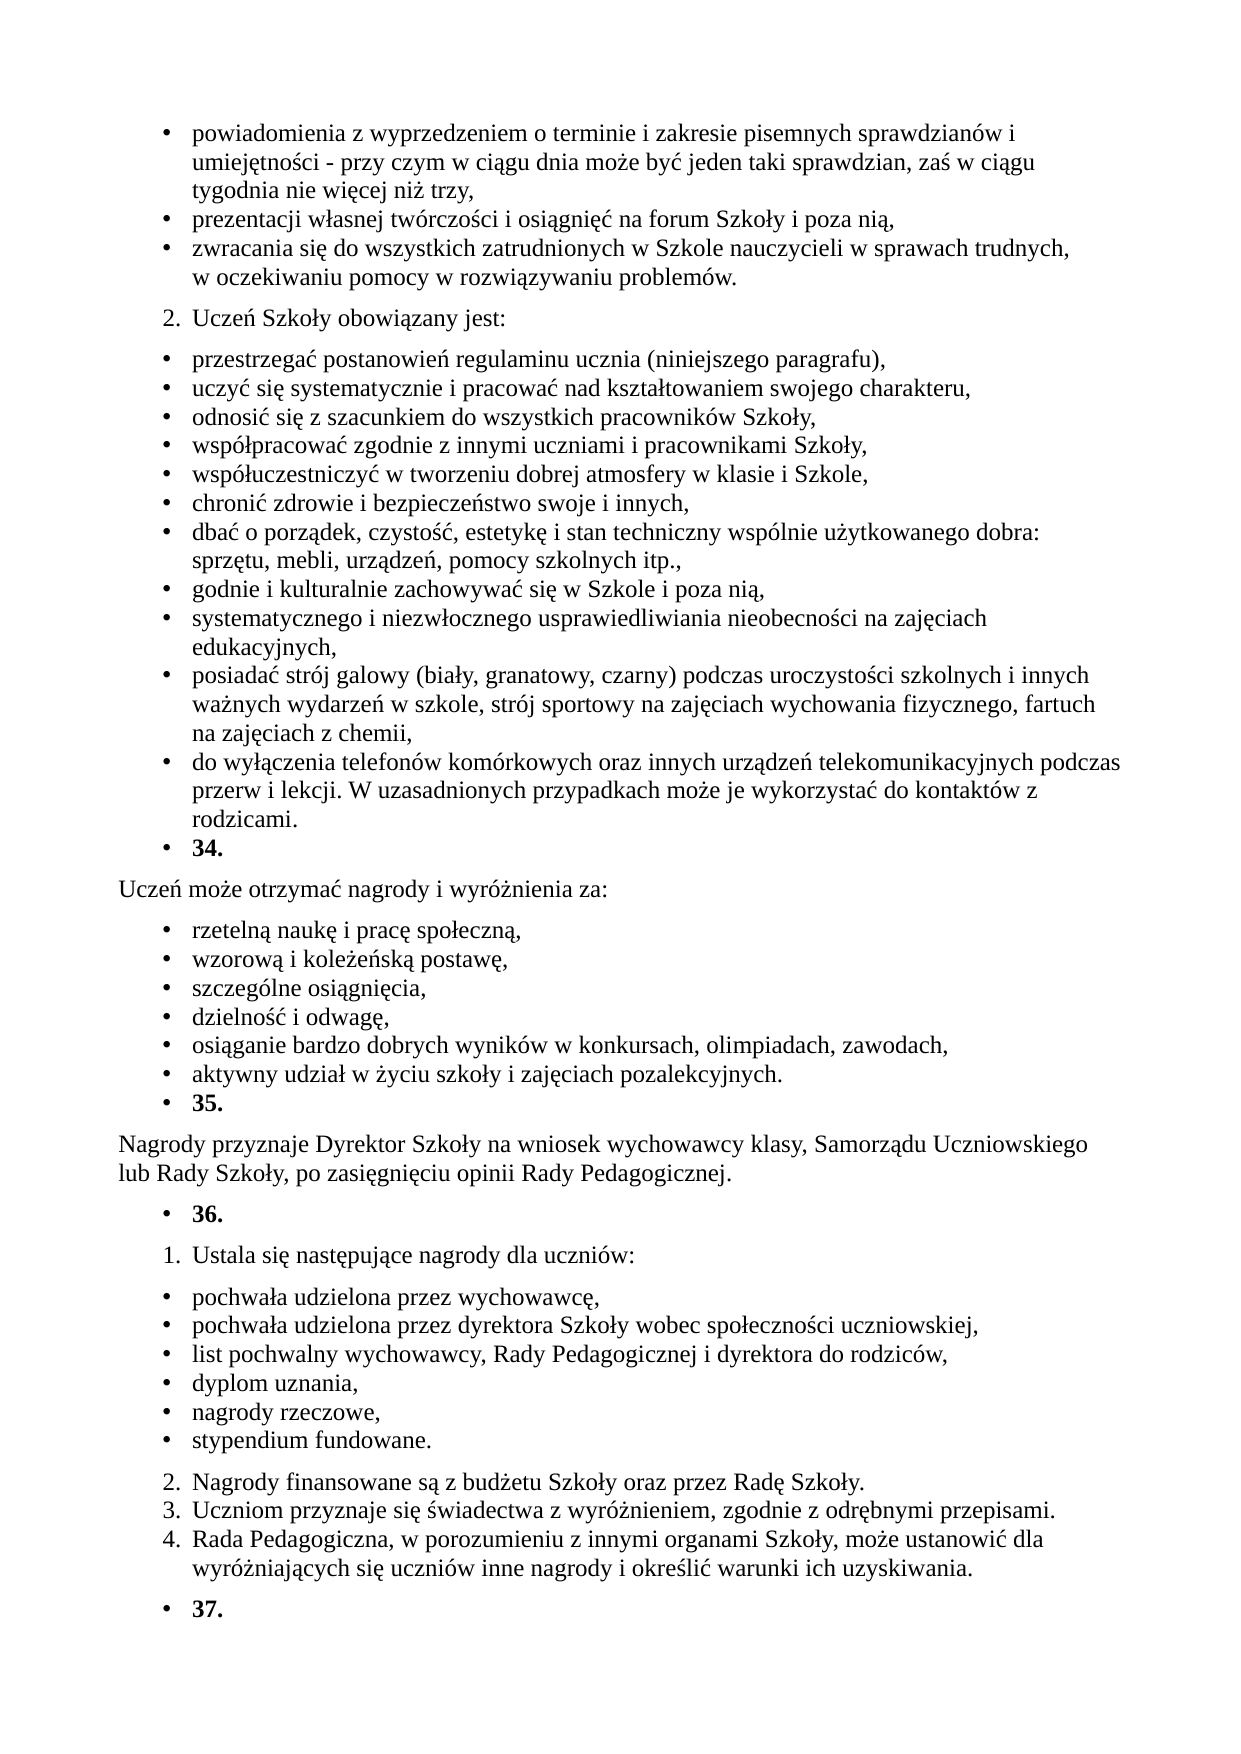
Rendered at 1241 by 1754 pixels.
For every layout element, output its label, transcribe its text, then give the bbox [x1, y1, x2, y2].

list do wyłączenia telefonów komórkowych oraz innych urządzeń telekomunikacyjnych podczas przerw i lekcji. W uzasadnionych przypadkach może je wykorzystać do kontaktów z rodzicami. [162, 747, 1122, 833]
list stypendium fundowane. [162, 1426, 1122, 1454]
text Uczeń może otrzymać nagrody i wyróżnienia za: [118, 874, 1122, 903]
list aktywny udział w życiu szkoły i zajęciach pozalekcyjnych. [162, 1059, 1122, 1088]
list szczególne osiągnięcia, [162, 973, 1122, 1002]
list rzetelną naukę i pracę społeczną, [162, 916, 1122, 944]
text Nagrody przyznaje Dyrektor Szkoły na wniosek wychowawcy klasy, Samorządu Uczniowskiego lub Rady Szkoły, po zasięgnięciu opinii Rady Pedagogicznej. [118, 1129, 1122, 1187]
list Uczeń Szkoły obowiązany jest: [162, 303, 1122, 332]
list Nagrody finansowane są z budżetu Szkoły oraz przez Radę Szkoły. [162, 1467, 1122, 1496]
list współuczestniczyć w tworzeniu dobrej atmosfery w klasie i Szkole, [162, 459, 1122, 488]
list list pochwalny wychowawcy, Rady Pedagogicznej i dyrektora do rodziców, [162, 1339, 1122, 1368]
list 37. [162, 1594, 1122, 1623]
list nagrody rzeczowe, [162, 1397, 1122, 1426]
list godnie i kulturalnie zachowywać się w Szkole i poza nią, [162, 574, 1122, 603]
list Uczniom przyznaje się świadectwa z wyróżnieniem, zgodnie z odrębnymi przepisami. [162, 1496, 1122, 1524]
list dzielność i odwagę, [162, 1002, 1122, 1031]
list chronić zdrowie i bezpieczeństwo swoje i innych, [162, 488, 1122, 517]
list pochwała udzielona przez dyrektora Szkoły wobec społeczności uczniowskiej, [162, 1311, 1122, 1339]
list zwracania się do wszystkich zatrudnionych w Szkole nauczycieli w sprawach trudnych, w oczekiwaniu pomocy w rozwiązywaniu problemów. [162, 233, 1122, 291]
list wzorową i koleżeńską postawę, [162, 944, 1122, 973]
list Ustala się następujące nagrody dla uczniów: [162, 1241, 1122, 1269]
list współpracować zgodnie z innymi uczniami i pracownikami Szkoły, [162, 431, 1122, 459]
list pochwała udzielona przez wychowawcę, [162, 1282, 1122, 1311]
list odnosić się z szacunkiem do wszystkich pracowników Szkoły, [162, 402, 1122, 431]
list posiadać strój galowy (biały, granatowy, czarny) podczas uroczystości szkolnych i innych ważnych wydarzeń w szkole, strój sportowy na zajęciach wychowania fizycznego, fartuch na zajęciach z chemii, [162, 661, 1122, 747]
list 34. [162, 833, 1122, 862]
list powiadomienia z wyprzedzeniem o terminie i zakresie pisemnych sprawdzianów i umiejętności - przy czym w ciągu dnia może być jeden taki sprawdzian, zaś w ciągu tygodnia nie więcej niż trzy, [162, 118, 1122, 204]
list przestrzegać postanowień regulaminu ucznia (niniejszego paragrafu), [162, 344, 1122, 373]
list dyplom uznania, [162, 1368, 1122, 1397]
list systematycznego i niezwłocznego usprawiedliwiania nieobecności na zajęciach edukacyjnych, [162, 603, 1122, 661]
list osiąganie bardzo dobrych wyników w konkursach, olimpiadach, zawodach, [162, 1031, 1122, 1059]
list 35. [162, 1088, 1122, 1117]
list uczyć się systematycznie i pracować nad kształtowaniem swojego charakteru, [162, 373, 1122, 402]
list Rada Pedagogiczna, w porozumieniu z innymi organami Szkoły, może ustanowić dla wyróżniających się uczniów inne nagrody i określić warunki ich uzyskiwania. [162, 1524, 1122, 1582]
list dbać o porządek, czystość, estetykę i stan techniczny wspólnie użytkowanego dobra: sprzętu, mebli, urządzeń, pomocy szkolnych itp., [162, 517, 1122, 574]
list 36. [162, 1199, 1122, 1228]
list prezentacji własnej twórczości i osiągnięć na forum Szkoły i poza nią, [162, 204, 1122, 233]
